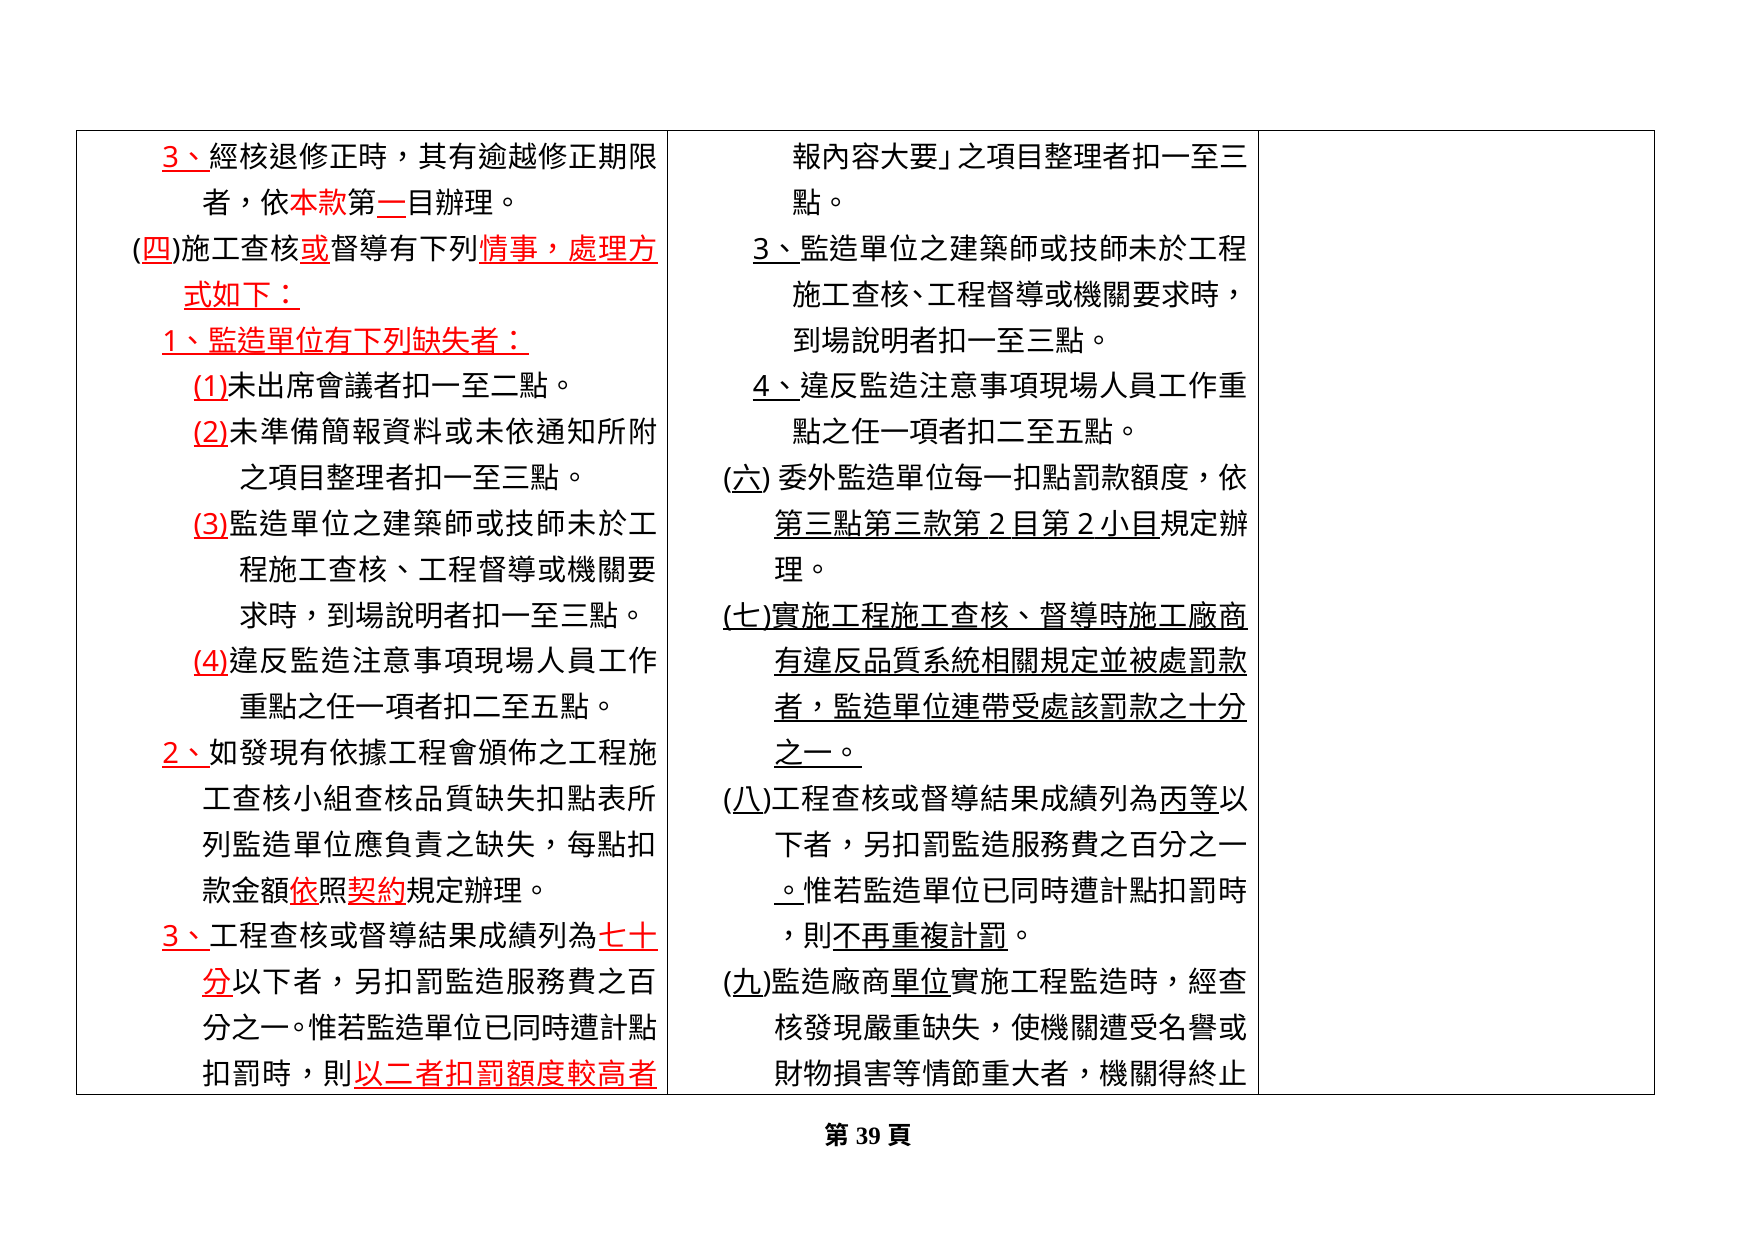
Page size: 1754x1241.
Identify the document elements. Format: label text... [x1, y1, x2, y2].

table_cell 3、經核退修正時，其有逾越修正期限者，依本款第一目辦理。 (四)施工查核或督導有下列情事，處理方式如下： 1、監造單位有下列缺失者： (1)未出席會議者扣一至二點。 (2)未準備簡報資料或未依通知所附之項目整理者扣一至三點。 (3)監造單位之建築師或技師未於工程施工查核、工程督導或機關要求時，到場說明者扣一至三點。 (4)違反監造注意事項現場人員工作重點之任一項者扣二至五點。 2、如發現有依據工程會頒佈之工程施工查核小組查核品質缺失扣點表所列監造單位應負責之缺失，每點扣款金額依照契約規定辦理。 3、工程查核或督導結果成績列為七十分以下者，另扣罰監造服務費之百分之一。惟若監造單位已同時遭計點扣罰時，則以二者扣罰額度較高者 [77, 131, 667, 1093]
table_cell [1259, 131, 1654, 1093]
table_cell 報內容大要」之項目整理者扣一至三點。 3、監造單位之建築師或技師未於工程施工查核、工程督導或機關要求時，到場說明者扣一至三點。 4、違反監造注意事項現場人員工作重點之任一項者扣二至五點。 (六) 委外監造單位每一扣點罰款額度，依第三點第三款第2目第2小目規定辦理。 (七)實施工程施工查核、督導時施工廠商有違反品質系統相關規定並被處罰款者，監造單位連帶受處該罰款之十分之一。 (八)工程查核或督導結果成績列為丙等以下者，另扣罰監造服務費之百分之一。惟若監造單位已同時遭計點扣罰時，則不再重複計罰。 (九)監造廠商單位實施工程監造時，經查核發現嚴重缺失，使機關遭受名譽或財物損害等情節重大者，機關得終止 [668, 131, 1258, 1093]
